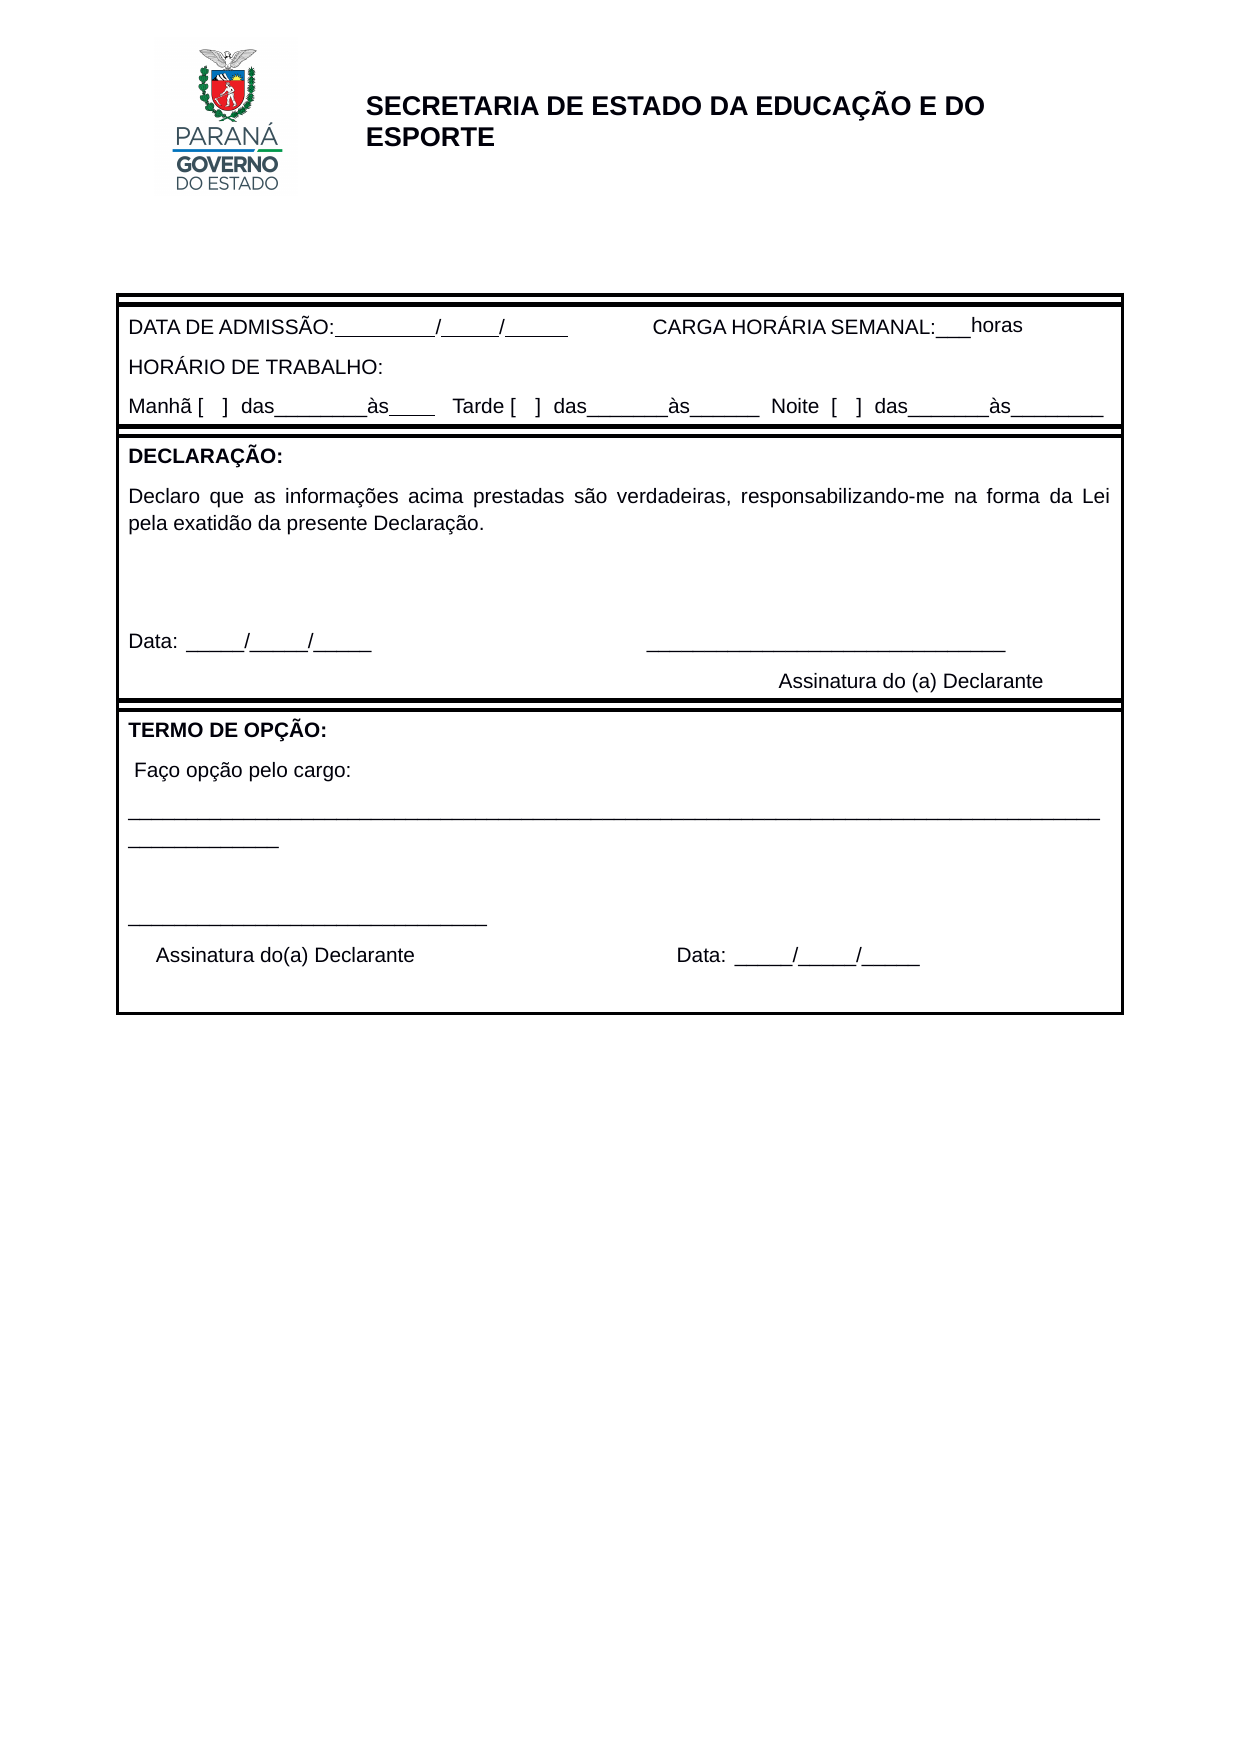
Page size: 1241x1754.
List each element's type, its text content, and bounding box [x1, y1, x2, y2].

table_cell TERMO DE OPÇÃO: Faço opção pelo cargo: _________________________________________________________________________________________________ _______________________________ Assinatura do(a) Declarante ­­­­­­­­­ Data: _____/_____/_____ [119, 712, 1121, 1012]
table_cell [119, 429, 1121, 434]
picture [153, 37, 298, 196]
table_cell DATA DE ADMISSÃO: / / CARGA HORÁRIA SEMANAL:___horas HORÁRIO DE TRABALHO: Manhã [ ] das________às Tarde [ ] das_______às______ Noite [ ] das_______­­às________ [119, 307, 1121, 424]
table_cell DECLARAÇÃO: Declaro que as informações acima prestadas são verdadeiras, responsabilizando-me na forma da Lei pela exatidão da presente Declaração. Data: _____/_____/_____ _______________________________ Assinatura do (a) Declarante [119, 438, 1121, 698]
table_cell [119, 703, 1121, 708]
